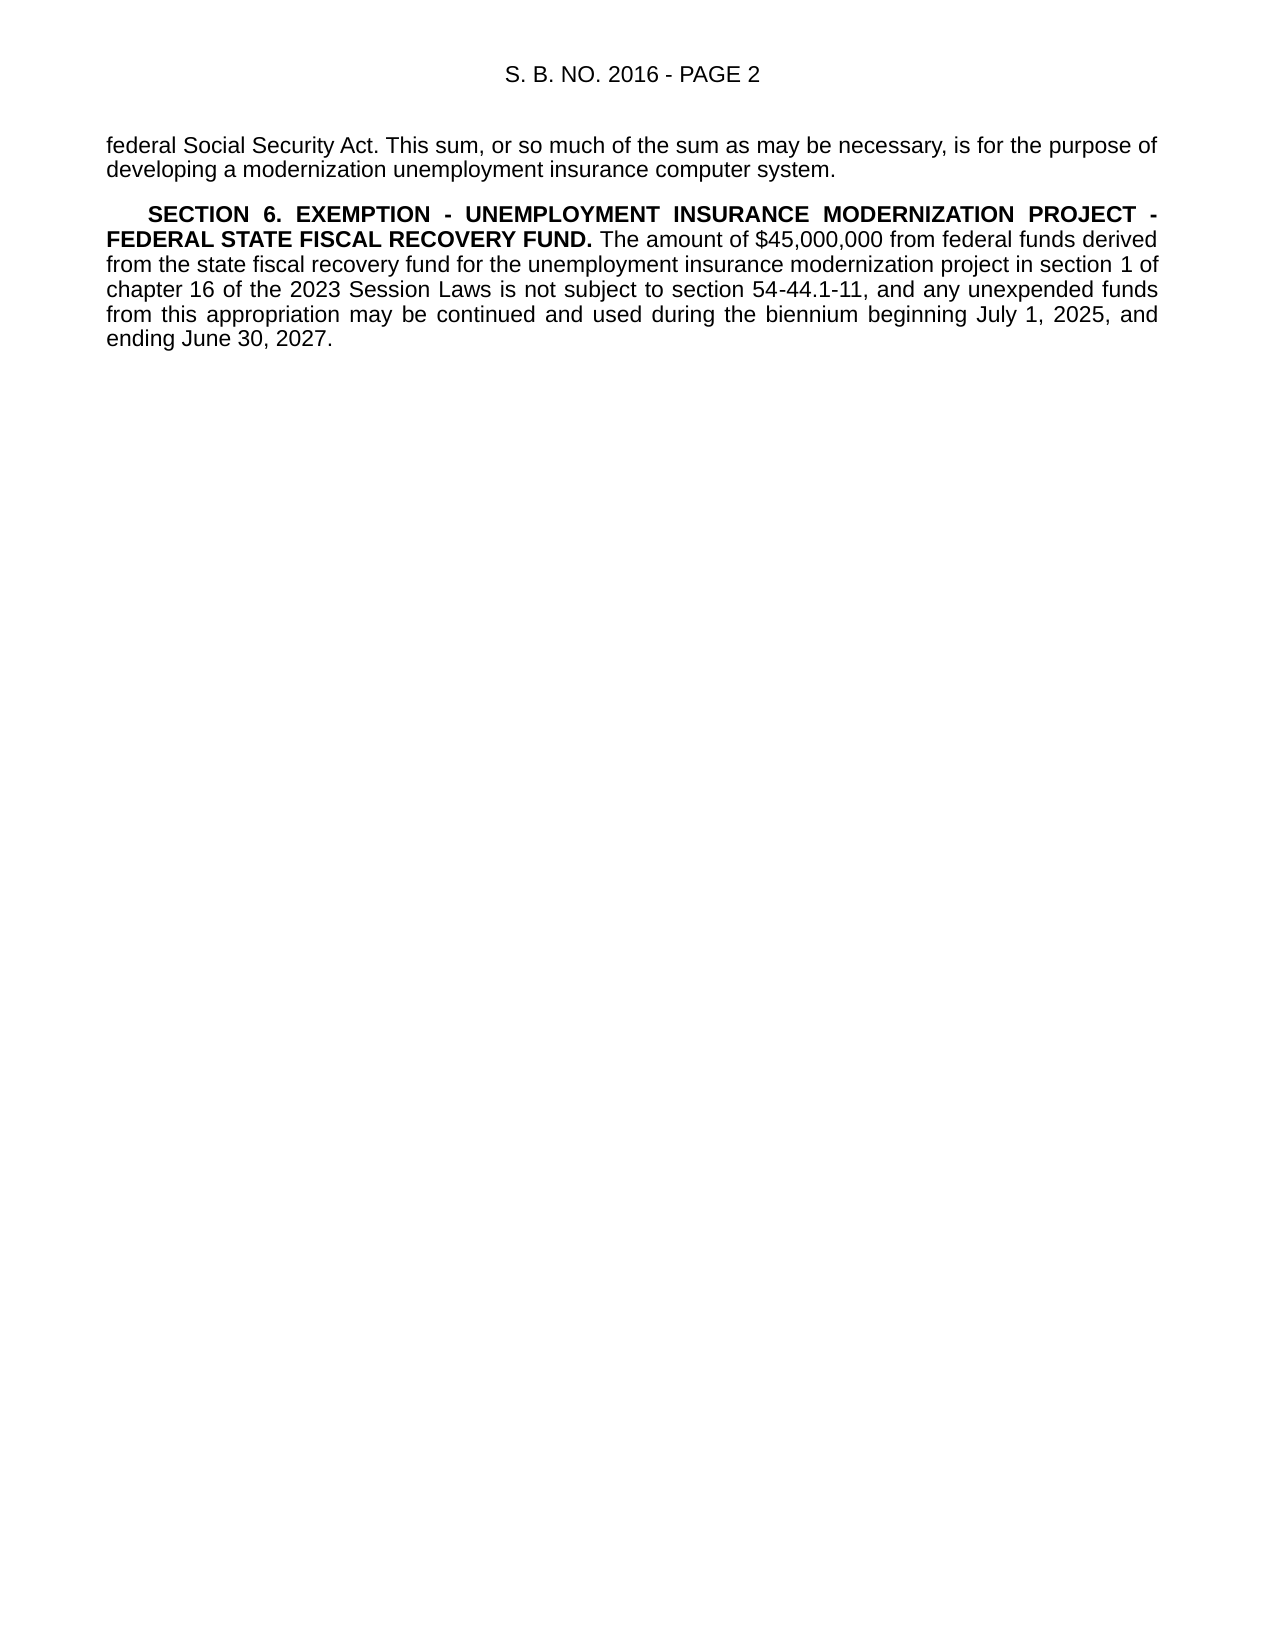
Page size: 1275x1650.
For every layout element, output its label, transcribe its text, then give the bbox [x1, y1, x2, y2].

text federal Social Security Act. This sum, or so much of the sum as may be necessary, is for the purpose of developing a modernization unemployment insurance computer system. [106, 133, 1158, 183]
text SECTION 6. EXEMPTION - UNEMPLOYMENT INSURANCE MODERNIZATION PROJECT - FEDERAL STATE FISCAL RECOVERY FUND. The amount of $45,000,000 from federal funds derived from the state fiscal recovery fund for the unemployment insurance modernization project in section 1 of chapter 16 of the 2023 Session Laws is not subject to section 54‑44.1‑11, and any unexpended funds from this appropriation may be continued and used during the biennium beginning July 1, 2025, and ending June 30, 2027. [106, 203, 1158, 352]
